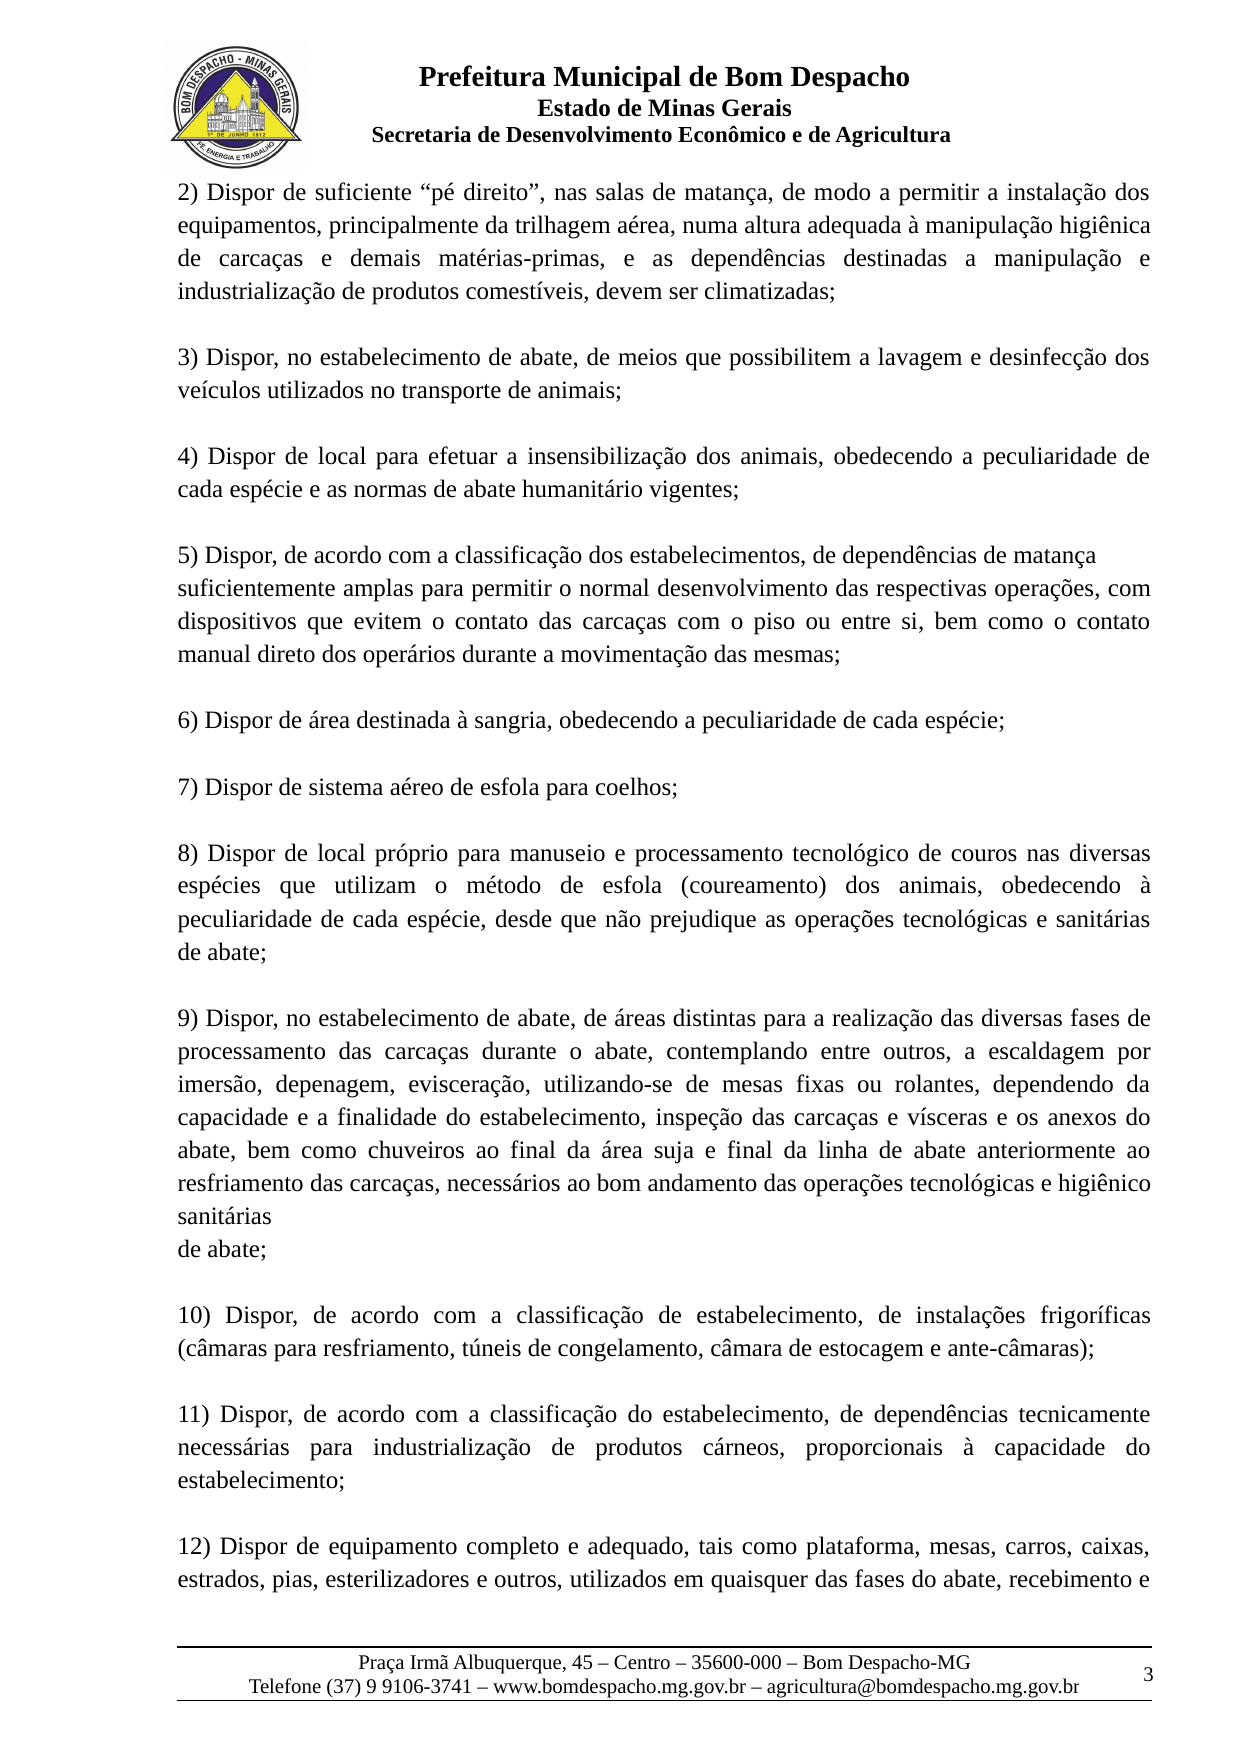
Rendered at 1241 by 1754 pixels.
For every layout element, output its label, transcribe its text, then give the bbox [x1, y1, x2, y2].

text 4) Dispor de local para efetuar a insensibilização dos animais, obedecendo a peculiaridade de cada espécie e as normas de abate humanitário vigentes; [177, 441, 1152, 503]
text 5) Dispor, de acordo com a classificação dos estabelecimentos, de dependências de matança [177, 540, 1152, 569]
text 10) Dispor, de acordo com a classificação de estabelecimento, de instalações frigoríficas (câmaras para resfriamento, túneis de congelamento, câmara de estocagem e ante-câmaras); [177, 1300, 1152, 1362]
text 12) Dispor de equipamento completo e adequado, tais como plataforma, mesas, carros, caixas, estrados, pias, esterilizadores e outros, utilizados em quaisquer das fases do abate, recebimento e [177, 1531, 1152, 1593]
text 3) Dispor, no estabelecimento de abate, de meios que possibilitem a lavagem e desinfecção dos veículos utilizados no transporte de animais; [177, 342, 1152, 404]
text suficientemente amplas para permitir o normal desenvolvimento das respectivas operações, com dispositivos que evitem o contato das carcaças com o piso ou entre si, bem como o contato manual direto dos operários durante a movimentação das mesmas; [177, 573, 1152, 668]
text de abate; [177, 1234, 1152, 1263]
text 2) Dispor de suficiente “pé direito”, nas salas de matança, de modo a permitir a instalação dos equipamentos, principalmente da trilhagem aérea, numa altura adequada à manipulação higiênica de carcaças e demais matérias-primas, e as dependências destinadas a manipulação e industrialização de produtos comestíveis, devem ser climatizadas; [177, 177, 1152, 305]
text 6) Dispor de área destinada à sangria, obedecendo a peculiaridade de cada espécie; [177, 706, 1152, 734]
picture [162, 39, 308, 174]
text 7) Dispor de sistema aéreo de esfola para coelhos; [177, 772, 1152, 800]
text 9) Dispor, no estabelecimento de abate, de áreas distintas para a realização das diversas fases de processamento das carcaças durante o abate, contemplando entre outros, a escaldagem por imersão, depenagem, evisceração, utilizando-se de mesas fixas ou rolantes, dependendo da capacidade e a finalidade do estabelecimento, inspeção das carcaças e vísceras e os anexos do abate, bem como chuveiros ao final da área suja e final da linha de abate anteriormente ao resfriamento das carcaças, necessários ao bom andamento das operações tecnológicas e higiênico sanitárias [177, 1003, 1152, 1229]
text 11) Dispor, de acordo com a classificação do estabelecimento, de dependências tecnicamente necessárias para industrialização de produtos cárneos, proporcionais à capacidade do estabelecimento; [177, 1399, 1152, 1494]
text 8) Dispor de local próprio para manuseio e processamento tecnológico de couros nas diversas espécies que utilizam o método de esfola (coureamento) dos animais, obedecendo à peculiaridade de cada espécie, desde que não prejudique as operações tecnológicas e sanitárias de abate; [177, 838, 1152, 965]
